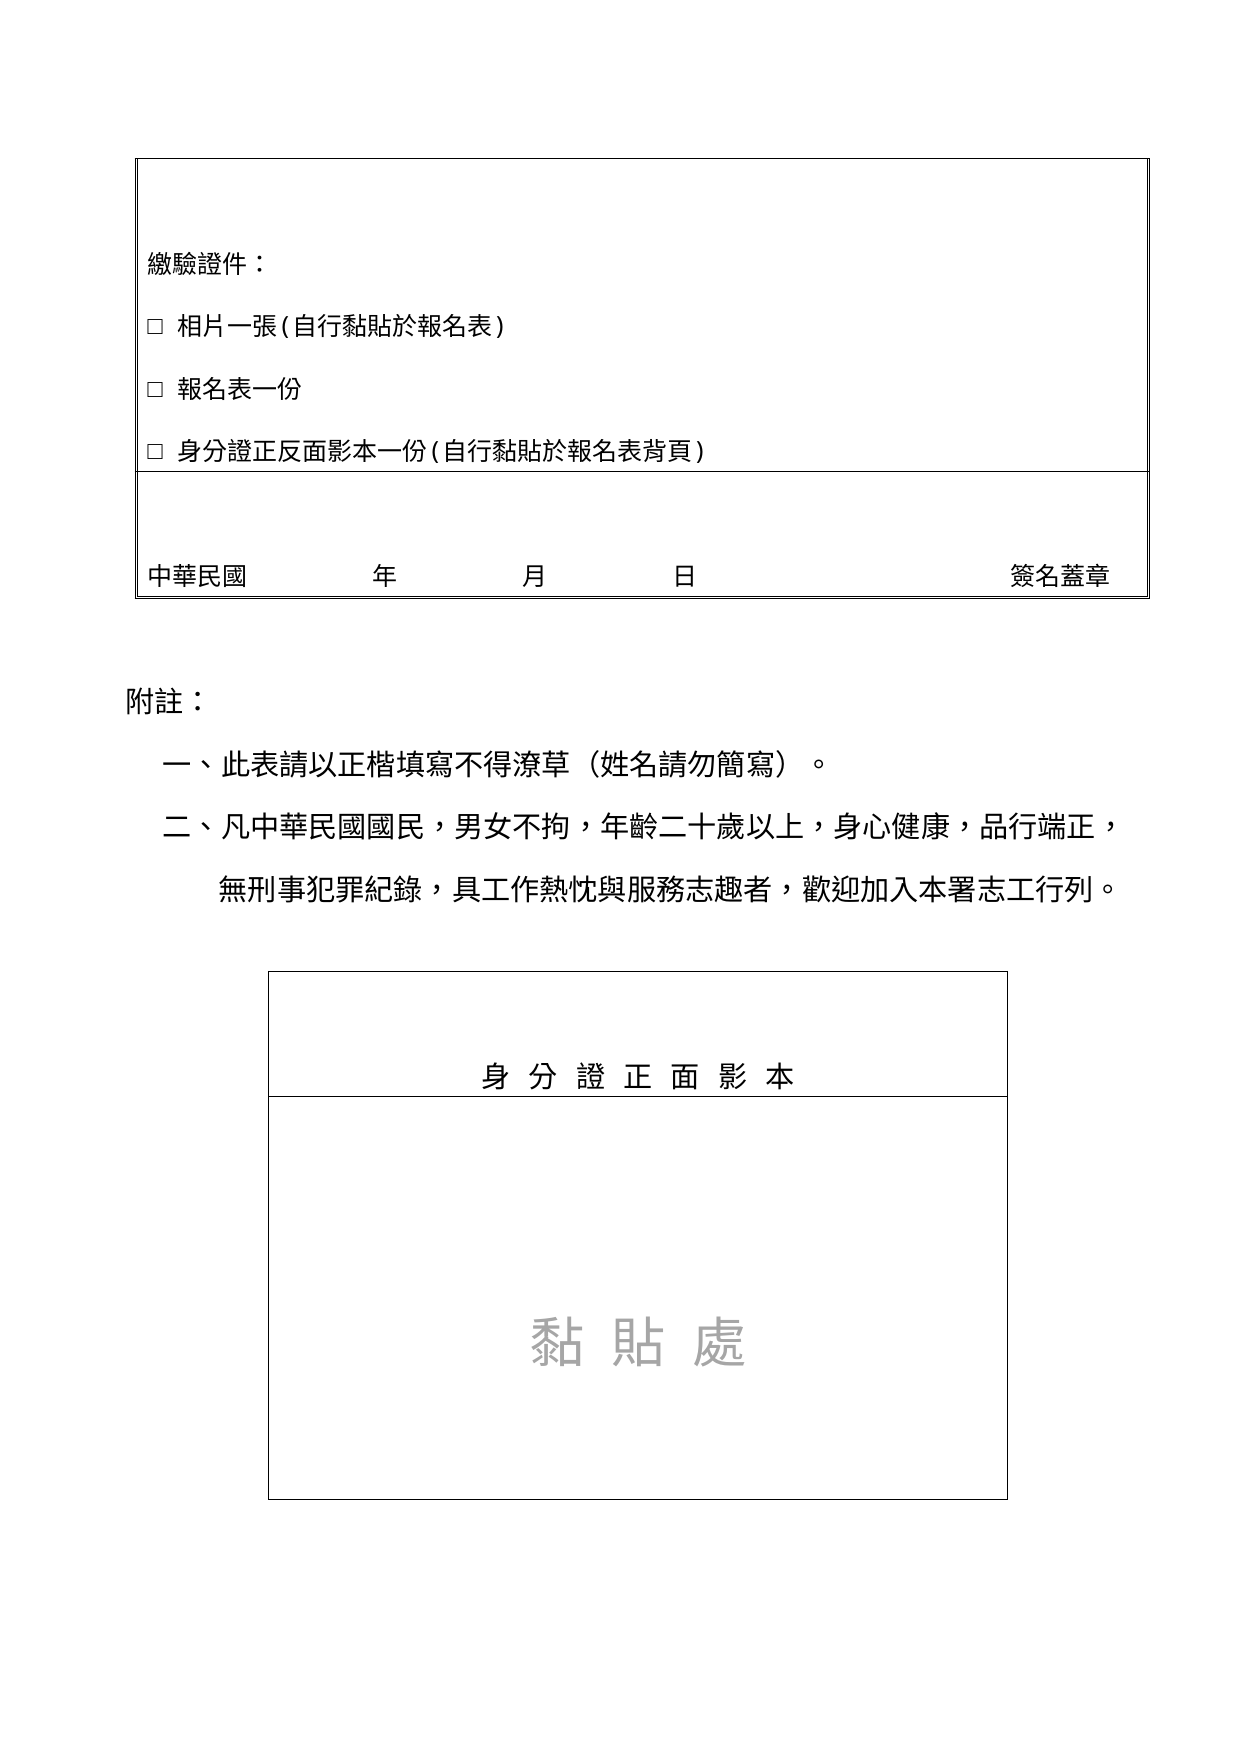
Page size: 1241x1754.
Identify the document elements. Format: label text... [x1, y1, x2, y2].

table_cell 黏 貼 處 [269, 1097, 1007, 1499]
text 二、凡中華民國國民，男女不拘，年齡二十歲以上，身心健康，品行端正，無刑事犯罪紀錄，具工作熱忱與服務志趣者，歡迎加入本署志工行列。 [162, 783, 1137, 908]
table_header 身分證正面影本 [269, 972, 1007, 1096]
table_cell 繳驗證件： □ 相片一張(自行黏貼於報名表) □ 報名表一份 □ 身分證正反面影本一份(自行黏貼於報名表背頁) [138, 159, 1147, 471]
text 附註： [125, 658, 1137, 721]
text 一、此表請以正楷填寫不得潦草（姓名請勿簡寫）。 [162, 721, 1137, 783]
table_cell 中華民國 年 月 日 簽名蓋章 [138, 472, 1147, 596]
